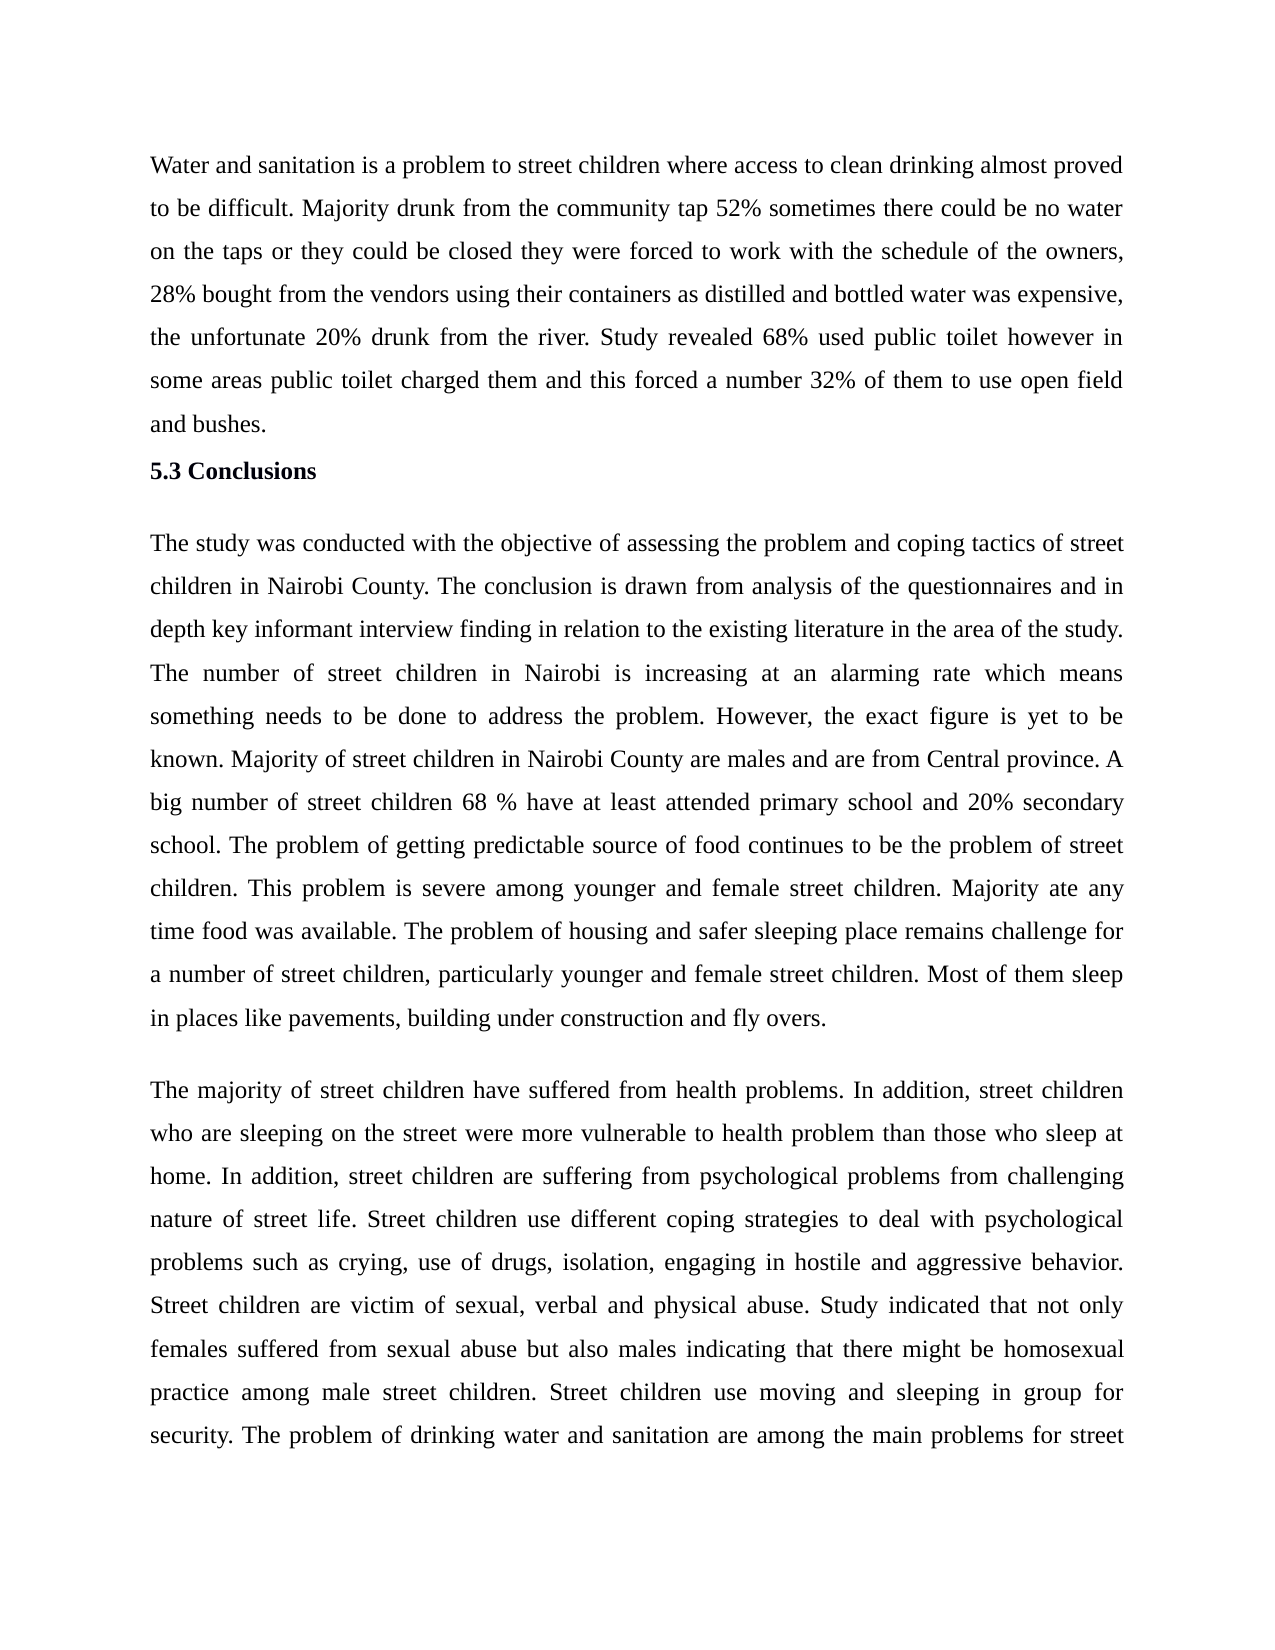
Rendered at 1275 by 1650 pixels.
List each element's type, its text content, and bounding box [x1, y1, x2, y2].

text The majority of street children have suffered from health problems. In addition, street children who are sleeping on the street were more vulnerable to health problem than those who sleep at home. In addition, street children are suffering from psychological problems from challenging nature of street life. Street children use different coping strategies to deal with psychological problems such as crying, use of drugs, isolation, engaging in hostile and aggressive behavior. Street children are victim of sexual, verbal and physical abuse. Study indicated that not only females suffered from sexual abuse but also males indicating that there might be homosexual practice among male street children. Street children use moving and sleeping in group for security. The problem of drinking water and sanitation are among the main problems for street [150, 1075, 1125, 1449]
text Water and sanitation is a problem to street children where access to clean drinking almost proved to be difficult. Majority drunk from the community tap 52% sometimes there could be no water on the taps or they could be closed they were forced to work with the schedule of the owners, 28% bought from the vendors using their containers as distilled and bottled water was expensive, the unfortunate 20% drunk from the river. Study revealed 68% used public toilet however in some areas public toilet charged them and this forced a number 32% of them to use open field and bushes. [150, 150, 1125, 437]
subtitle 5.3 Conclusions [150, 456, 1125, 485]
text The study was conducted with the objective of assessing the problem and coping tactics of street children in Nairobi County. The conclusion is drawn from analysis of the questionnaires and in depth key informant interview finding in relation to the existing literature in the area of the study. The number of street children in Nairobi is increasing at an alarming rate which means something needs to be done to address the problem. However, the exact figure is yet to be known. Majority of street children in Nairobi County are males and are from Central province. A big number of street children 68 % have at least attended primary school and 20% secondary school. The problem of getting predictable source of food continues to be the problem of street children. This problem is severe among younger and female street children. Majority ate any time food was available. The problem of housing and safer sleeping place remains challenge for a number of street children, particularly younger and female street children. Most of them sleep in places like pavements, building under construction and fly overs. [150, 528, 1125, 1031]
